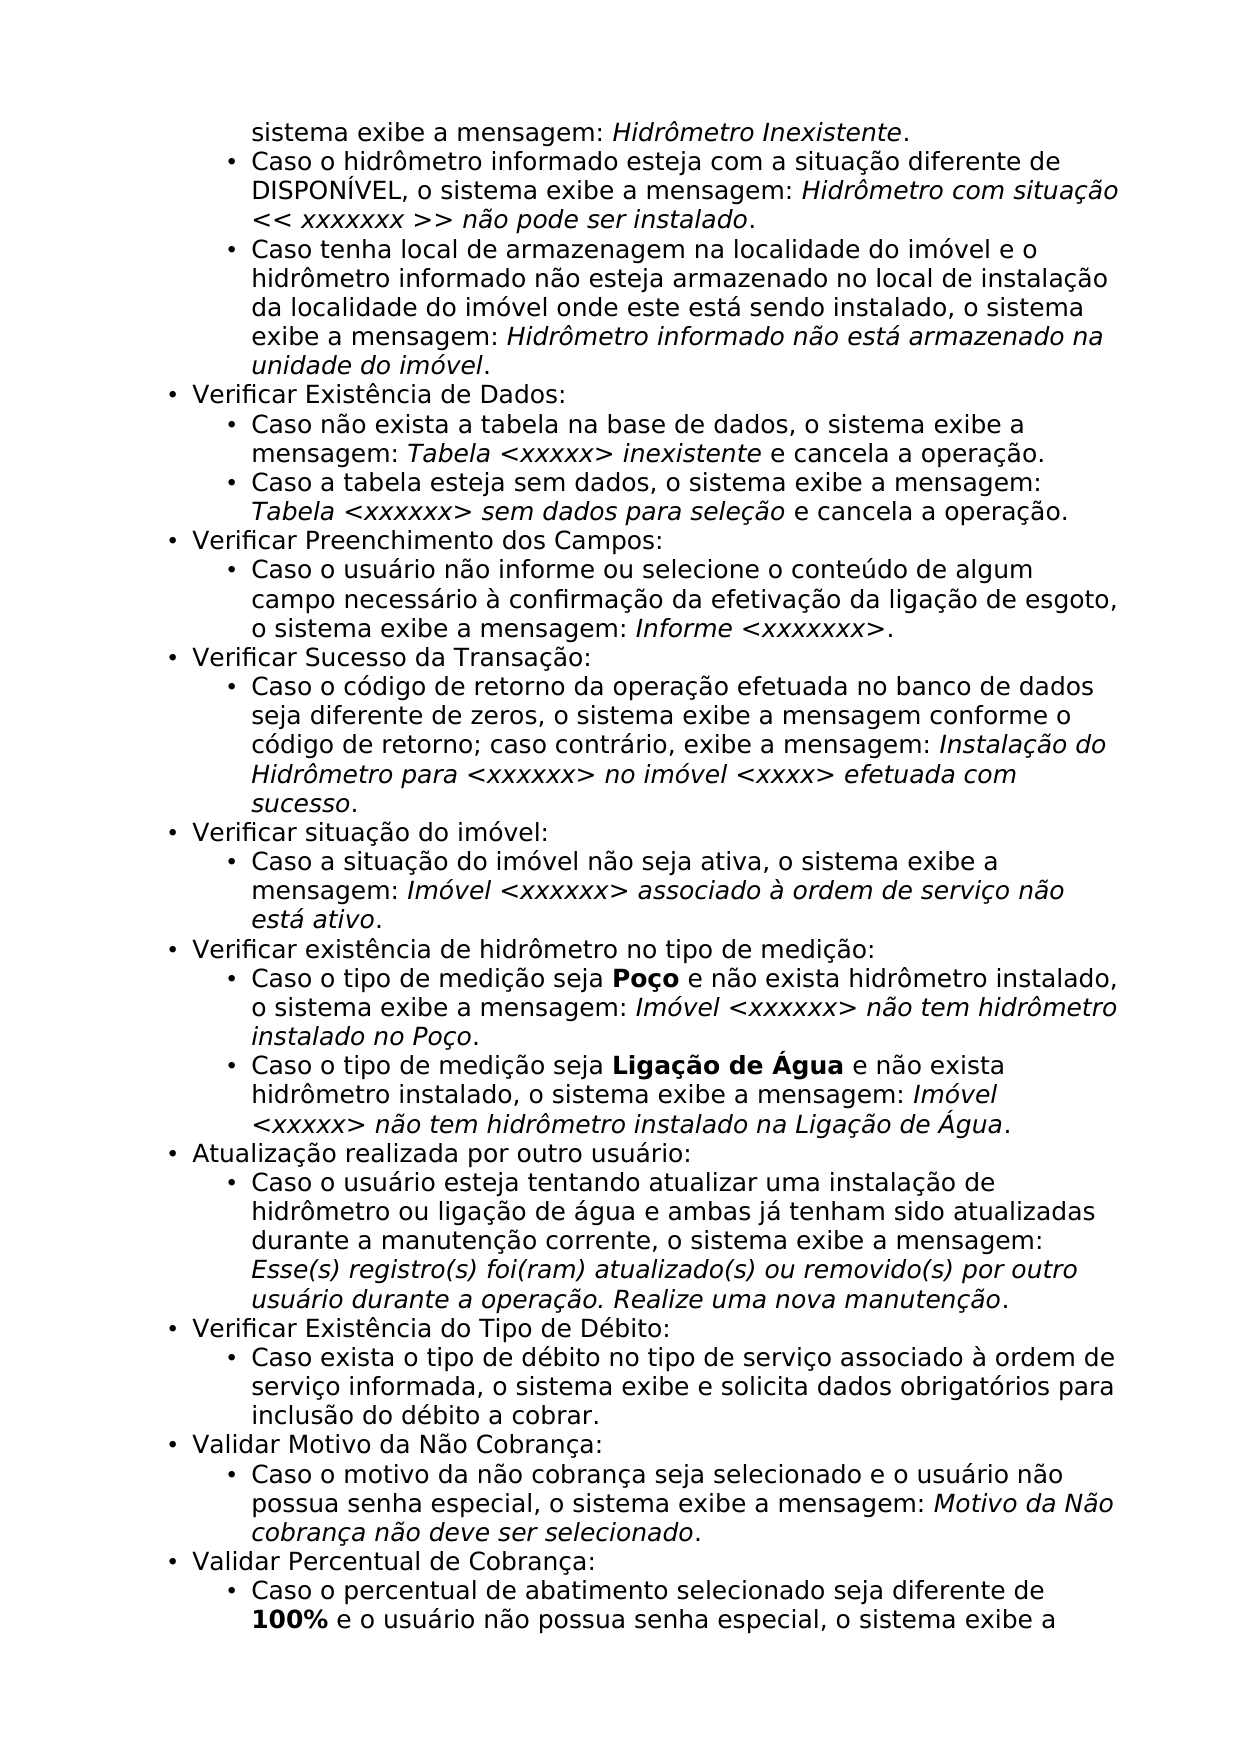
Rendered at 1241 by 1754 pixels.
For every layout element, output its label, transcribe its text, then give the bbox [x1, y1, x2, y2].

list Validar Percentual de Cobrança: [177, 1547, 1122, 1576]
list Verificar Existência de Dados: [177, 381, 1122, 410]
list Verificar Existência do Tipo de Débito: [177, 1314, 1122, 1343]
list Caso o motivo da não cobrança seja selecionado e o usuário não possua senha especial, o sistema exibe a mensagem: Motivo da Não cobrança não deve ser selecionado. [236, 1460, 1122, 1547]
list Caso exista o tipo de débito no tipo de serviço associado à ordem de serviço informada, o sistema exibe e solicita dados obrigatórios para inclusão do débito a cobrar. [236, 1343, 1122, 1431]
list Atualização realizada por outro usuário: [177, 1139, 1122, 1168]
list Validar Motivo da Não Cobrança: [177, 1431, 1122, 1460]
list Verificar situação do imóvel: [177, 818, 1122, 847]
list sistema exibe a mensagem: Hidrômetro Inexistente. [236, 118, 1122, 147]
list Caso o código de retorno da operação efetuada no banco de dados seja diferente de zeros, o sistema exibe a mensagem conforme o código de retorno; caso contrário, exibe a mensagem: Instalação do Hidrômetro para <xxxxxx> no imóvel <xxxx> efetuada com sucesso. [236, 672, 1122, 818]
list Caso não exista a tabela na base de dados, o sistema exibe a mensagem: Tabela <xxxxx> inexistente e cancela a operação. [236, 410, 1122, 468]
list Caso o usuário esteja tentando atualizar uma instalação de hidrômetro ou ligação de água e ambas já tenham sido atualizadas durante a manutenção corrente, o sistema exibe a mensagem: Esse(s) registro(s) foi(ram) atualizado(s) ou removido(s) por outro usuário durante a operação. Realize uma nova manutenção. [236, 1168, 1122, 1314]
list Caso a tabela esteja sem dados, o sistema exibe a mensagem: Tabela <xxxxxx> sem dados para seleção e cancela a operação. [236, 468, 1122, 526]
list Verificar existência de hidrômetro no tipo de medição: [177, 935, 1122, 964]
list Verificar Sucesso da Transação: [177, 643, 1122, 672]
list Caso a situação do imóvel não seja ativa, o sistema exibe a mensagem: Imóvel <xxxxxx> associado à ordem de serviço não está ativo. [236, 847, 1122, 935]
list Caso tenha local de armazenagem na localidade do imóvel e o hidrômetro informado não esteja armazenado no local de instalação da localidade do imóvel onde este está sendo instalado, o sistema exibe a mensagem: Hidrômetro informado não está armazenado na unidade do imóvel. [236, 235, 1122, 381]
list Caso o tipo de medição seja Poço e não exista hidrômetro instalado, o sistema exibe a mensagem: Imóvel <xxxxxx> não tem hidrômetro instalado no Poço. [236, 964, 1122, 1051]
list Verificar Preenchimento dos Campos: [177, 526, 1122, 556]
list Caso o usuário não informe ou selecione o conteúdo de algum campo necessário à confirmação da efetivação da ligação de esgoto, o sistema exibe a mensagem: Informe <xxxxxxx>. [236, 556, 1122, 643]
list Caso o hidrômetro informado esteja com a situação diferente de DISPONÍVEL, o sistema exibe a mensagem: Hidrômetro com situação << xxxxxxx >> não pode ser instalado. [236, 147, 1122, 235]
list Caso o tipo de medição seja Ligação de Água e não exista hidrômetro instalado, o sistema exibe a mensagem: Imóvel <xxxxx> não tem hidrômetro instalado na Ligação de Água. [236, 1051, 1122, 1139]
list Caso o percentual de abatimento selecionado seja diferente de 100% e o usuário não possua senha especial, o sistema exibe a [236, 1576, 1122, 1635]
